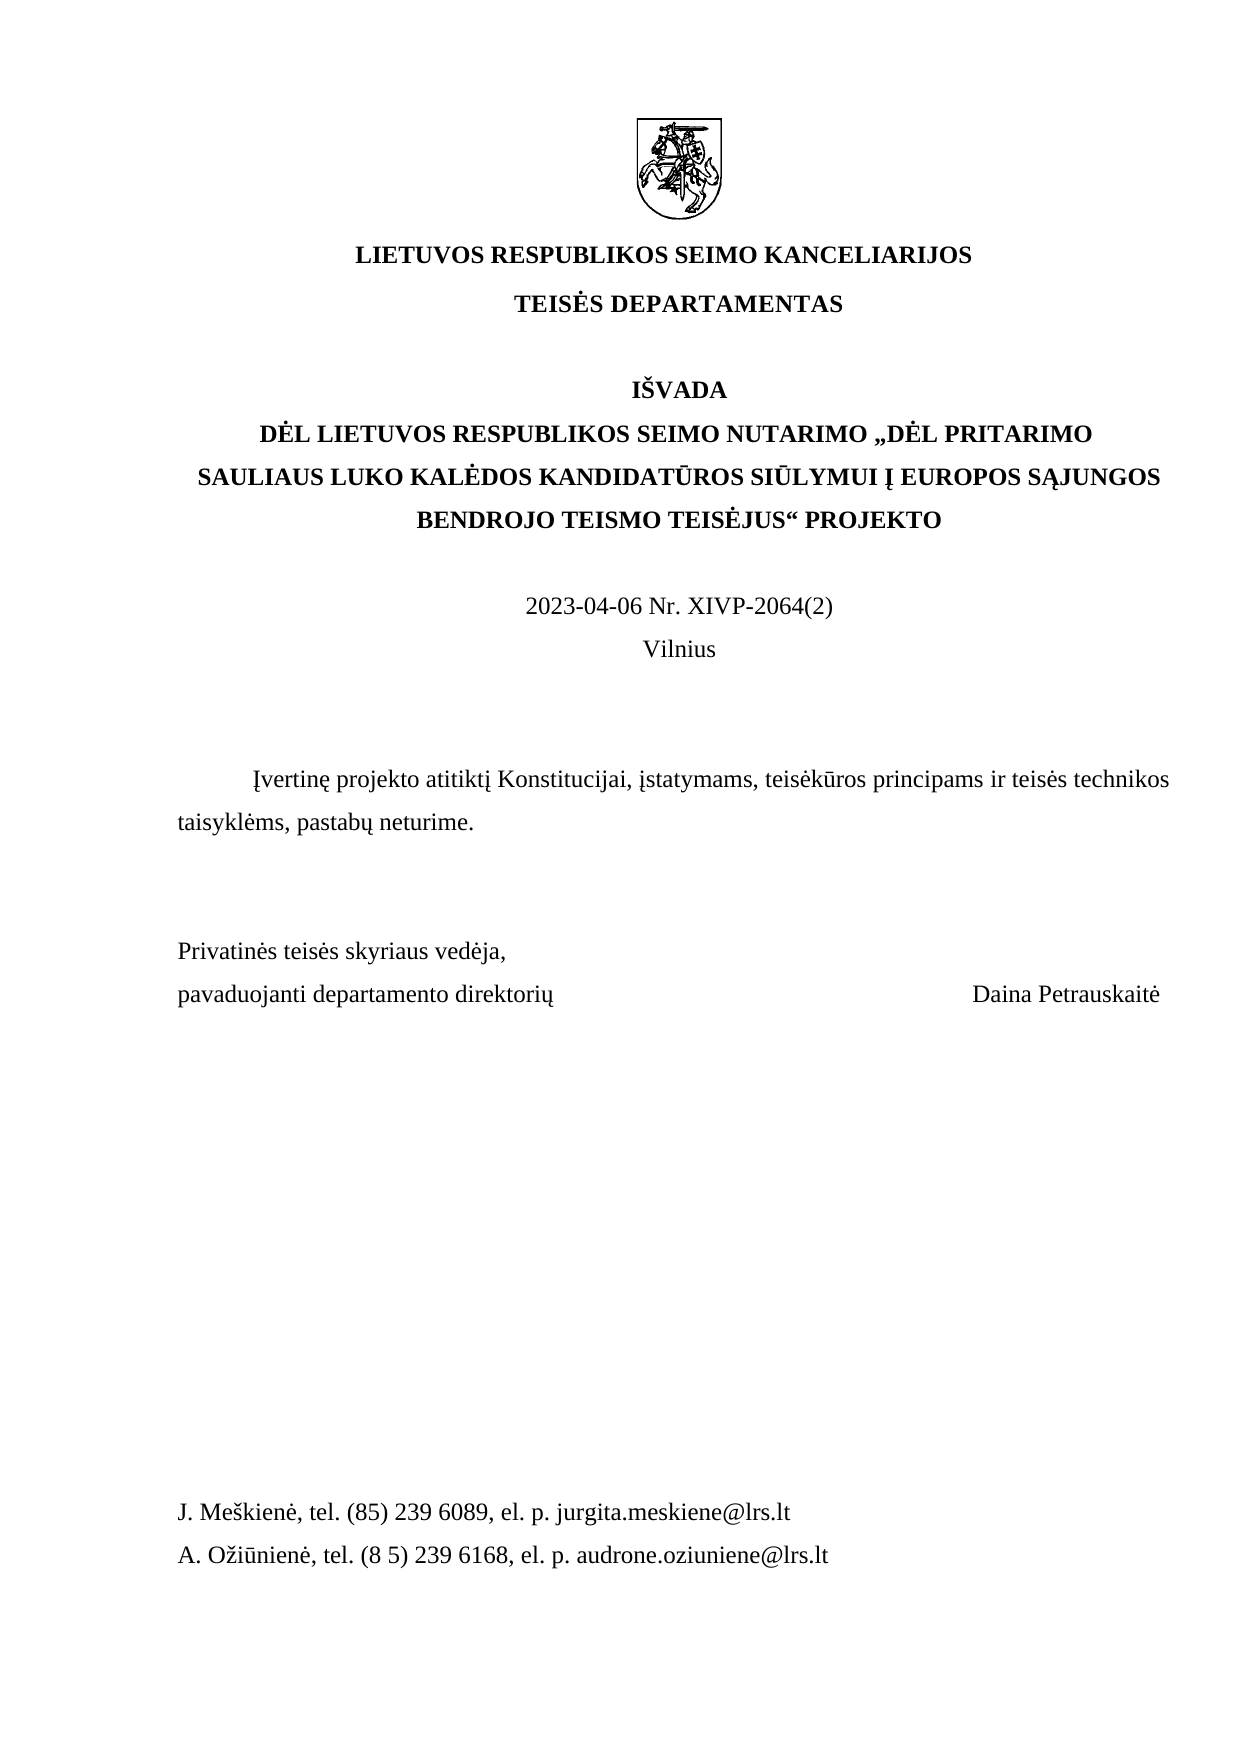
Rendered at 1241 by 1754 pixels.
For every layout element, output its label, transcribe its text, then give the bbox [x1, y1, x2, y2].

text Vilnius [177, 634, 1181, 663]
text A. Ožiūnienė, tel. (8 5) 239 6168, el. p. audrone.oziuniene@lrs.lt [177, 1540, 1181, 1569]
text pavaduojanti departamento direktorių Daina Petrauskaitė [177, 979, 1181, 1008]
text SAULIAUS LUKO KALĖDOS KANDIDATŪROS SIŪLYMUI Į EUROPOS SĄJUNGOS BENDROJO TEISMO TEISĖJUS“ PROJEKTO [177, 462, 1181, 534]
text Privatinės teisės skyriaus vedėja, [177, 936, 1181, 965]
text DĖL LIETUVOS RESPUBLIKOS SEIMO NUTARIMO „DĖL PRITARIMO [177, 419, 1181, 447]
text 2023-04-06 Nr. XIVP-2064(2) [177, 591, 1181, 620]
text TEISĖS DEPARTAMENTAS [177, 289, 1180, 318]
text Įvertinę projekto atitiktį Konstitucijai, įstatymams, teisėkūros principams ir teisės technikos taisyklėms, pastabų neturime. [177, 764, 1181, 836]
text IŠVADA [177, 376, 1181, 404]
text LIETUVOS RESPUBLIKOS SEIMO KANCELIARIJOS [177, 240, 1151, 269]
text J. Meškienė, tel. (85) 239 6089, el. p. jurgita.meskiene@lrs.lt [177, 1497, 1181, 1526]
